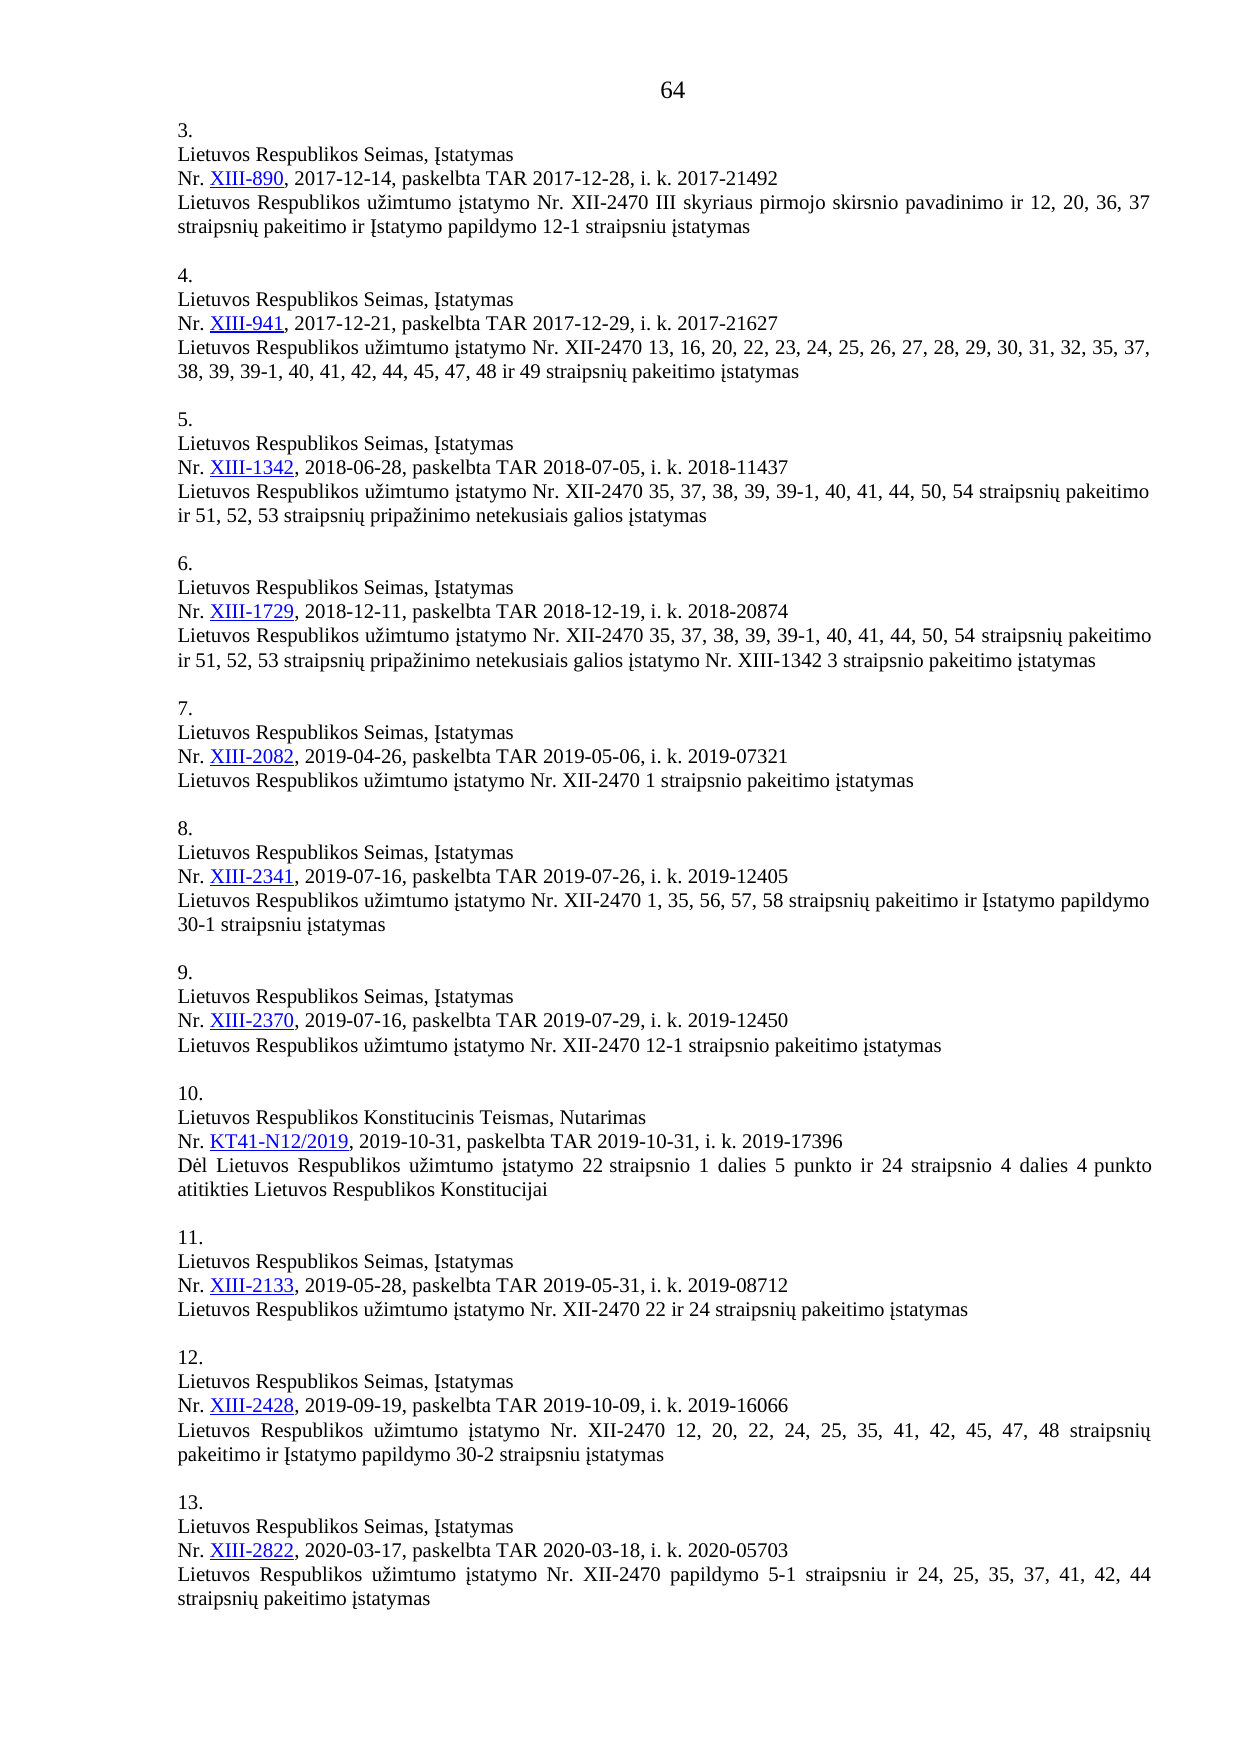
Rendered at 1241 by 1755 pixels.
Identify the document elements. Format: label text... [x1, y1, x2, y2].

text Nr. XIII-2822, 2020-03-17, paskelbta TAR 2020-03-18, i. k. 2020-05703 [177, 1538, 1152, 1562]
text Lietuvos Respublikos Seimas, Įstatymas [177, 287, 1152, 311]
text Lietuvos Respublikos Seimas, Įstatymas [177, 840, 1152, 864]
text 7. [177, 696, 1152, 720]
text Nr. XIII-941, 2017-12-21, paskelbta TAR 2017-12-29, i. k. 2017-21627 [177, 311, 1152, 335]
text Lietuvos Respublikos užimtumo įstatymo Nr. XII-2470 12, 20, 22, 24, 25, 35, 41, 42, 45, 47, 48 straipsnių pakeitimo ir Įstatymo papildymo 30-2 straipsniu įstatymas [177, 1417, 1152, 1466]
text Nr. XIII-890, 2017-12-14, paskelbta TAR 2017-12-28, i. k. 2017-21492 [177, 166, 1152, 190]
text 6. [177, 551, 1152, 575]
text Lietuvos Respublikos Seimas, Įstatymas [177, 1249, 1152, 1273]
text Lietuvos Respublikos užimtumo įstatymo Nr. XII-2470 35, 37, 38, 39, 39-1, 40, 41, 44, 50, 54 straipsnių pakeitimo ir 51, 52, 53 straipsnių pripažinimo netekusiais galios įstatymo Nr. XIII-1342 3 straipsnio pakeitimo įstatymas [177, 623, 1152, 672]
text Lietuvos Respublikos užimtumo įstatymo Nr. XII-2470 13, 16, 20, 22, 23, 24, 25, 26, 27, 28, 29, 30, 31, 32, 35, 37, 38, 39, 39-1, 40, 41, 42, 44, 45, 47, 48 ir 49 straipsnių pakeitimo įstatymas [177, 335, 1152, 383]
text 4. [177, 262, 1152, 287]
text 11. [177, 1225, 1152, 1249]
text Lietuvos Respublikos Seimas, Įstatymas [177, 720, 1152, 744]
text Nr. XIII-2428, 2019-09-19, paskelbta TAR 2019-10-09, i. k. 2019-16066 [177, 1393, 1152, 1417]
text 3. [177, 118, 1152, 142]
text Nr. KT41-N12/2019, 2019-10-31, paskelbta TAR 2019-10-31, i. k. 2019-17396 [177, 1129, 1152, 1153]
text Lietuvos Respublikos Seimas, Įstatymas [177, 575, 1152, 599]
text 13. [177, 1490, 1152, 1514]
text 12. [177, 1345, 1152, 1369]
text 5. [177, 407, 1152, 431]
text Lietuvos Respublikos užimtumo įstatymo Nr. XII-2470 1, 35, 56, 57, 58 straipsnių pakeitimo ir Įstatymo papildymo 30-1 straipsniu įstatymas [177, 888, 1152, 936]
text Lietuvos Respublikos užimtumo įstatymo Nr. XII-2470 22 ir 24 straipsnių pakeitimo įstatymas [177, 1297, 1152, 1321]
text Lietuvos Respublikos Seimas, Įstatymas [177, 1514, 1152, 1538]
text Nr. XIII-1729, 2018-12-11, paskelbta TAR 2018-12-19, i. k. 2018-20874 [177, 599, 1152, 623]
text Lietuvos Respublikos Seimas, Įstatymas [177, 431, 1152, 455]
text 10. [177, 1081, 1152, 1105]
text Nr. XIII-2082, 2019-04-26, paskelbta TAR 2019-05-06, i. k. 2019-07321 [177, 744, 1152, 768]
text Dėl Lietuvos Respublikos užimtumo įstatymo 22 straipsnio 1 dalies 5 punkto ir 24 straipsnio 4 dalies 4 punkto atitikties Lietuvos Respublikos Konstitucijai [177, 1153, 1152, 1201]
text Lietuvos Respublikos Seimas, Įstatymas [177, 984, 1152, 1008]
text Lietuvos Respublikos užimtumo įstatymo Nr. XII-2470 1 straipsnio pakeitimo įstatymas [177, 768, 1152, 792]
text Lietuvos Respublikos Konstitucinis Teismas, Nutarimas [177, 1105, 1152, 1129]
text Lietuvos Respublikos Seimas, Įstatymas [177, 1369, 1152, 1393]
text Nr. XIII-2341, 2019-07-16, paskelbta TAR 2019-07-26, i. k. 2019-12405 [177, 864, 1152, 888]
text Nr. XIII-2133, 2019-05-28, paskelbta TAR 2019-05-31, i. k. 2019-08712 [177, 1273, 1152, 1297]
text Lietuvos Respublikos Seimas, Įstatymas [177, 142, 1152, 166]
text 8. [177, 816, 1152, 840]
text Lietuvos Respublikos užimtumo įstatymo Nr. XII-2470 papildymo 5-1 straipsniu ir 24, 25, 35, 37, 41, 42, 44 straipsnių pakeitimo įstatymas [177, 1562, 1152, 1610]
text Nr. XIII-2370, 2019-07-16, paskelbta TAR 2019-07-29, i. k. 2019-12450 [177, 1008, 1152, 1032]
text Lietuvos Respublikos užimtumo įstatymo Nr. XII-2470 12-1 straipsnio pakeitimo įstatymas [177, 1032, 1152, 1057]
text 9. [177, 960, 1152, 984]
text Lietuvos Respublikos užimtumo įstatymo Nr. XII-2470 35, 37, 38, 39, 39-1, 40, 41, 44, 50, 54 straipsnių pakeitimo ir 51, 52, 53 straipsnių pripažinimo netekusiais galios įstatymas [177, 479, 1152, 527]
text Lietuvos Respublikos užimtumo įstatymo Nr. XII-2470 III skyriaus pirmojo skirsnio pavadinimo ir 12, 20, 36, 37 straipsnių pakeitimo ir Įstatymo papildymo 12-1 straipsniu įstatymas [177, 190, 1152, 238]
text Nr. XIII-1342, 2018-06-28, paskelbta TAR 2018-07-05, i. k. 2018-11437 [177, 455, 1152, 479]
